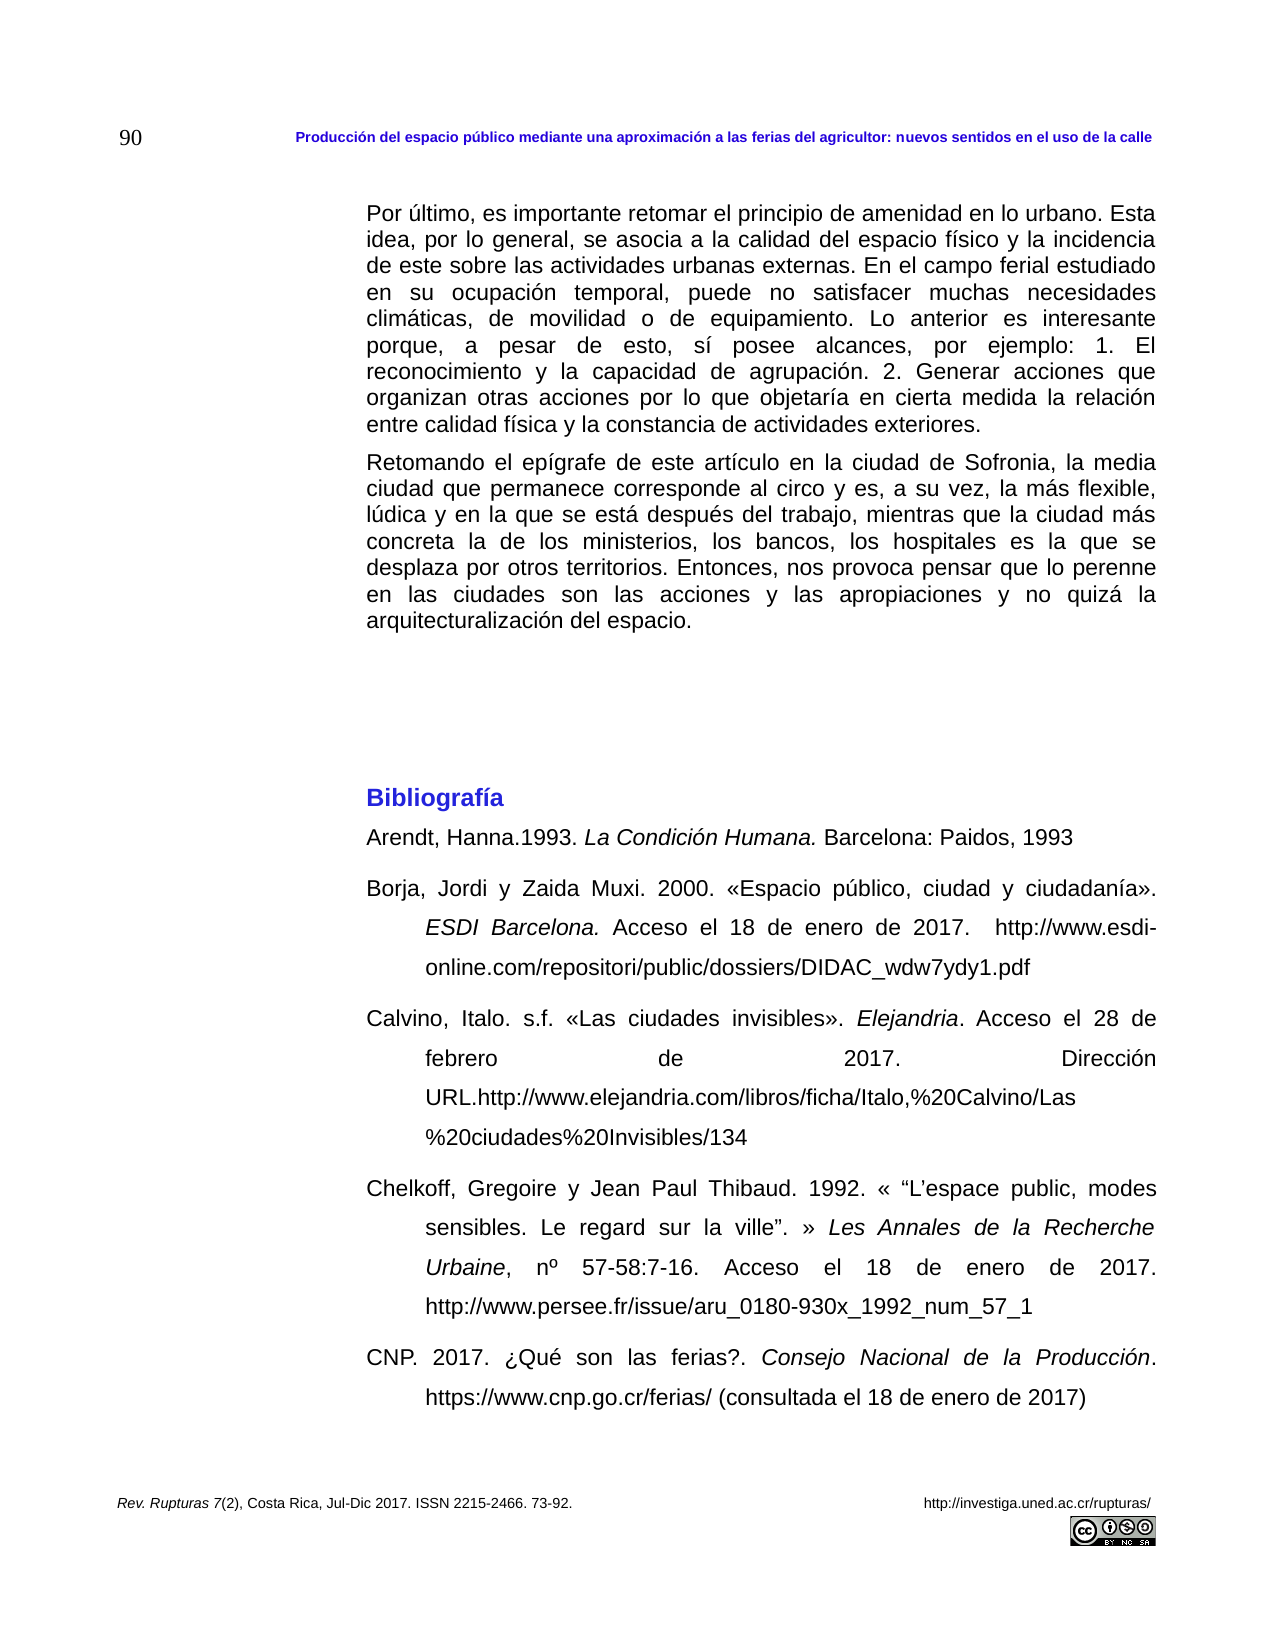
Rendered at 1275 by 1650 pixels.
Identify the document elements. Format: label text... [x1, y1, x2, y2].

text Calvino, Italo. s.f. «Las ciudades invisibles». Elejandria. Acceso el 28 de febrero de 2017. Dirección URL.http://www.elejandria.com/libros/ficha/Italo,%20Calvino/Las%20ciudades%20Invisibles/134 [366, 1005, 1157, 1150]
text CNP. 2017. ¿Qué son las ferias?. Consejo Nacional de la Producción. https://www.cnp.go.cr/ferias/ (consultada el 18 de enero de 2017) [366, 1344, 1157, 1410]
text Por último, es importante retomar el principio de amenidad en lo urbano. Esta idea, por lo general, se asocia a la calidad del espacio físico y la incidencia de este sobre las actividades urbanas externas. En el campo ferial estudiado en su ocupación temporal, puede no satisfacer muchas necesidades climáticas, de movilidad o de equipamiento. Lo anterior es interesante porque, a pesar de esto, sí posee alcances, por ejemplo: 1. El reconocimiento y la capacidad de agrupación. 2. Generar acciones que organizan otras acciones por lo que objetaría en cierta medida la relación entre calidad física y la constancia de actividades exteriores. [366, 200, 1157, 437]
text Arendt, Hanna.1993. La Condición Humana. Barcelona: Paidos, 1993 [366, 823, 1157, 850]
text Borja, Jordi y Zaida Muxi. 2000. «Espacio público, ciudad y ciudadanía». ESDI Barcelona. Acceso el 18 de enero de 2017. http://www.esdi-online.com/repositori/public/dossiers/DIDAC_wdw7ydy1.pdf [366, 875, 1157, 980]
text Chelkoff, Gregoire y Jean Paul Thibaud. 1992. « “L’espace public, modes sensibles. Le regard sur la ville”. » Les Annales de la Recherche Urbaine, nº 57-58:7-16. Acceso el 18 de enero de 2017. http://www.persee.fr/issue/aru_0180-930x_1992_num_57_1 [366, 1175, 1157, 1319]
picture [1070, 1516, 1156, 1546]
subtitle Bibliografía [366, 783, 1157, 812]
text Retomando el epígrafe de este artículo en la ciudad de Sofronia, la media ciudad que permanece corresponde al circo y es, a su vez, la más flexible, lúdica y en la que se está después del trabajo, mientras que la ciudad más concreta la de los ministerios, los bancos, los hospitales es la que se desplaza por otros territorios. Entonces, nos provoca pensar que lo perenne en las ciudades son las acciones y las apropiaciones y no quizá la arquitecturalización del espacio. [366, 449, 1157, 633]
